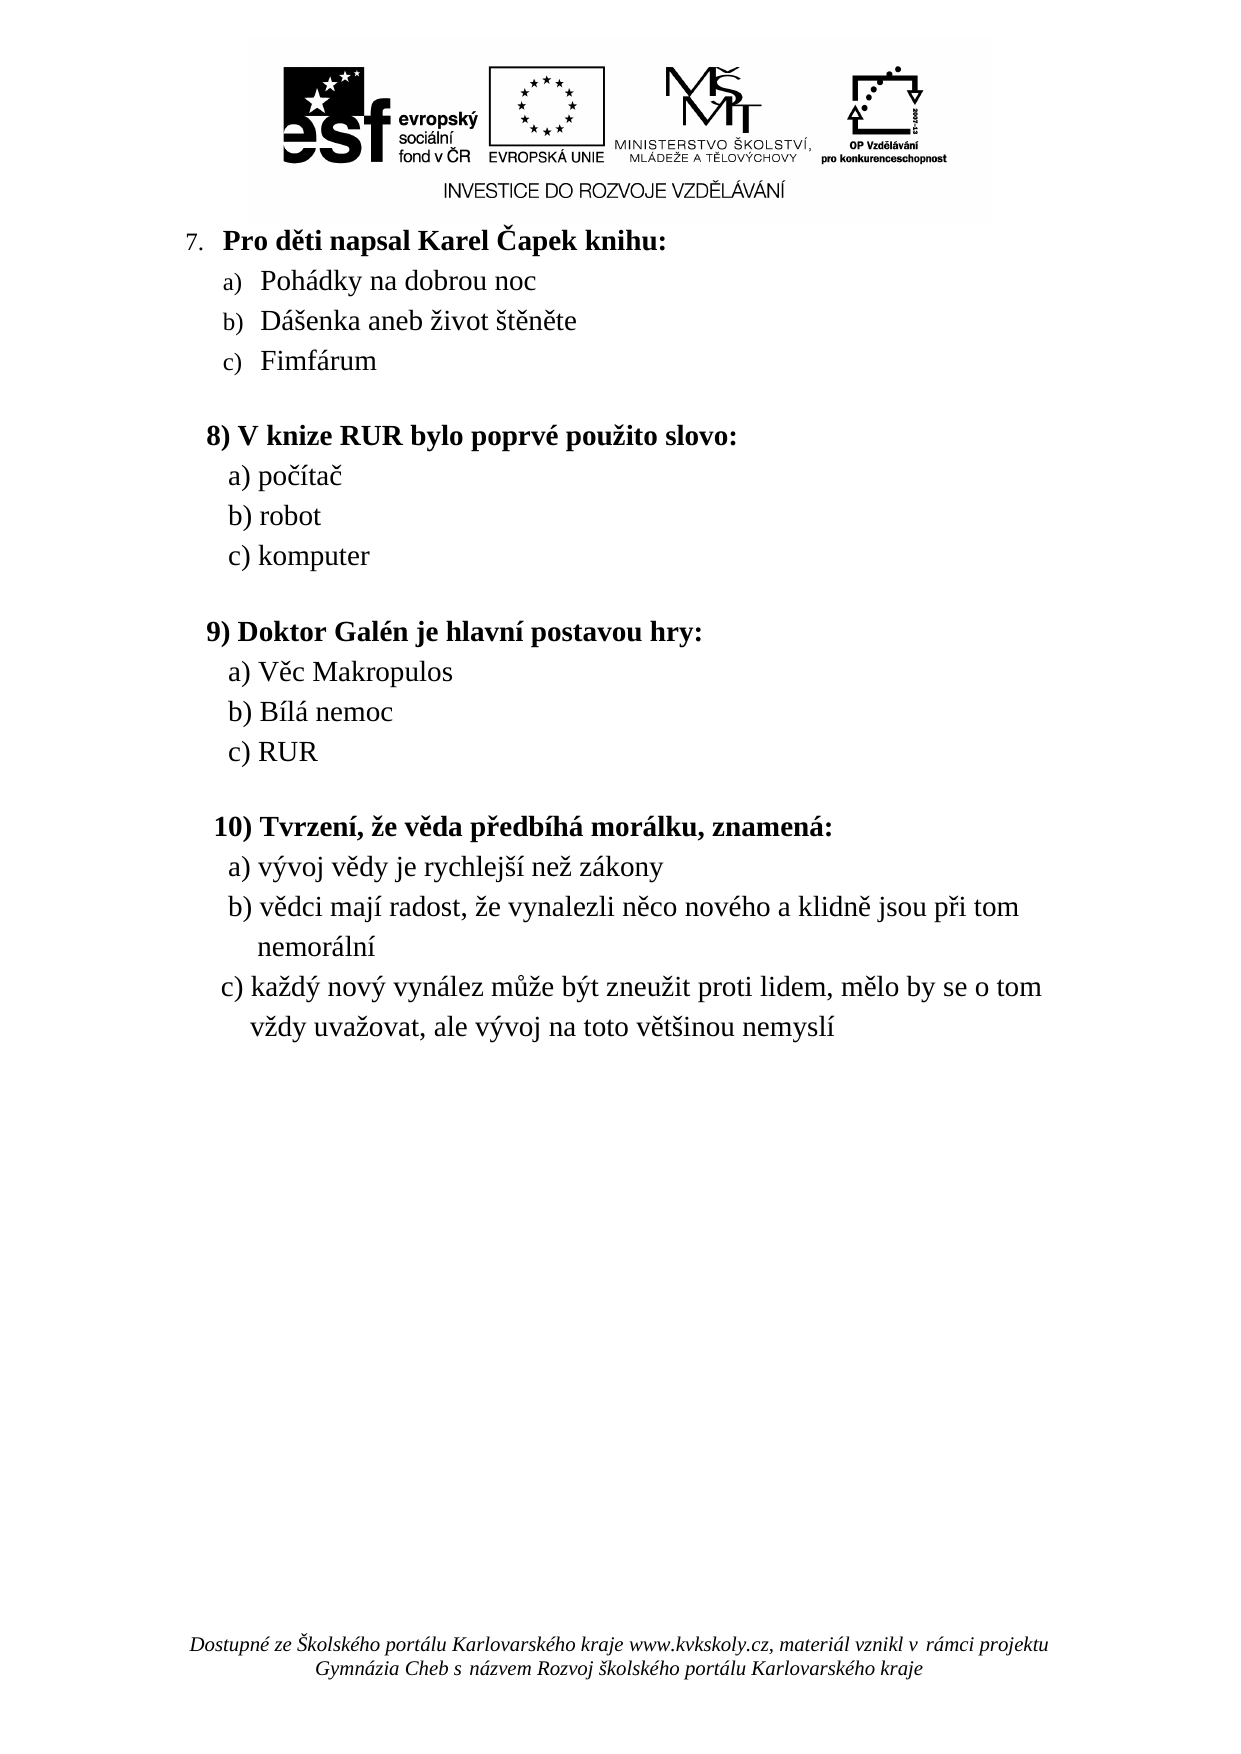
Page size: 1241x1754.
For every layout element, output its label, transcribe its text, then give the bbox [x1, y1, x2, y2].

picture [248, 36, 992, 222]
text nemorální [148, 929, 1092, 962]
text a) vývoj vědy je rychlejší než zákony [148, 849, 1092, 882]
text c) RUR [148, 734, 1092, 767]
list Pohádky na dobrou noc [223, 263, 1092, 297]
list Dášenka aneb život štěněte [223, 303, 1092, 337]
text b) robot [148, 498, 1092, 532]
text 9) Doktor Galén je hlavní postavou hry: [148, 614, 1092, 647]
list Pro děti napsal Karel Čapek knihu: [185, 148, 1092, 257]
text c) komputer [148, 538, 1092, 572]
text a) počítač [148, 458, 1092, 492]
text b) Bílá nemoc [148, 694, 1092, 727]
text c) každý nový vynález může být zneužit proti lidem, mělo by se o tom [148, 969, 1092, 1002]
text vždy uvažovat, ale vývoj na toto většinou nemyslí [148, 1009, 1092, 1042]
text a) Věc Makropulos [148, 654, 1092, 687]
list Fimfárum [223, 343, 1092, 377]
text b) vědci mají radost, že vynalezli něco nového a klidně jsou při tom [148, 889, 1092, 922]
text 10) Tvrzení, že věda předbíhá morálku, znamená: [148, 809, 1092, 842]
text 8) V knize RUR bylo poprvé použito slovo: [148, 418, 1092, 452]
